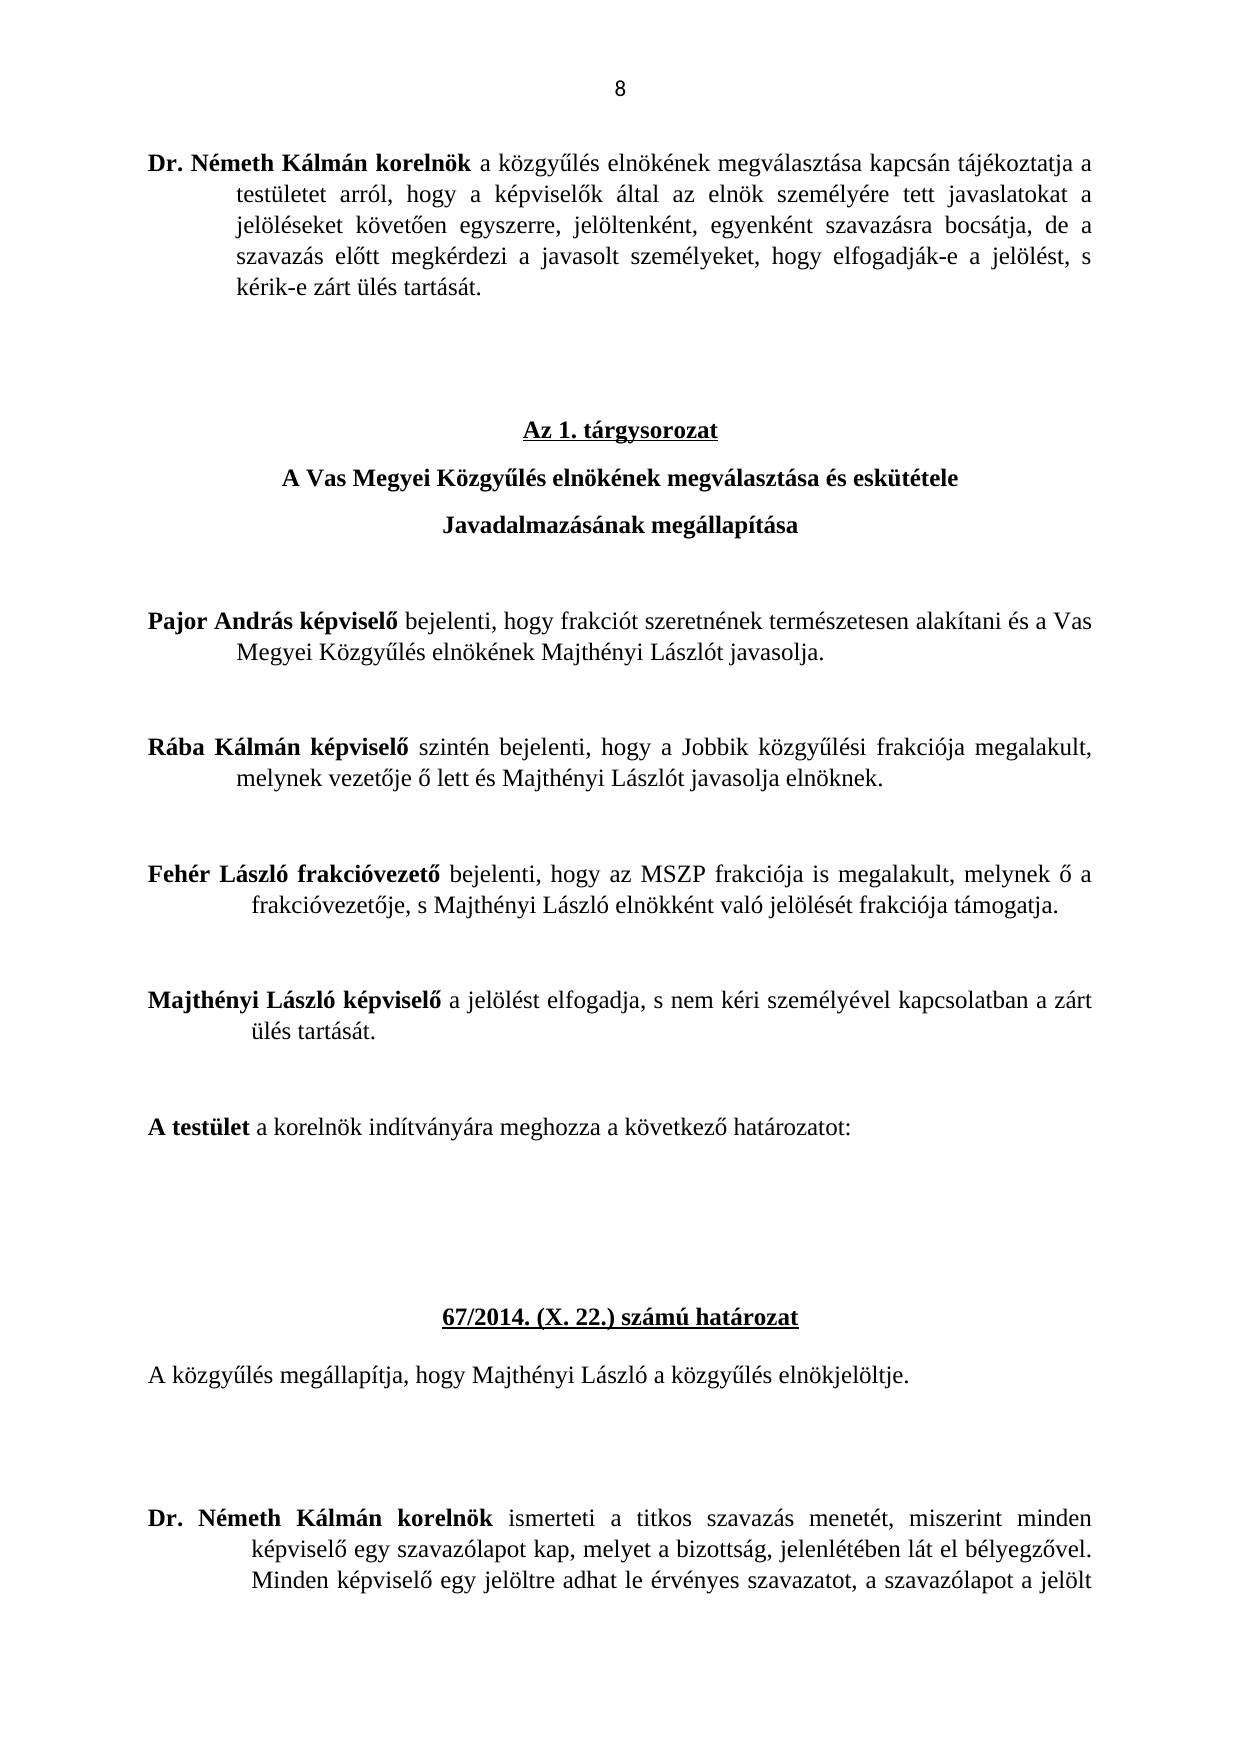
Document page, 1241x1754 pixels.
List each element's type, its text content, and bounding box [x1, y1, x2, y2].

text A testület a korelnök indítványára meghozza a következő határozatot: [148, 1112, 1093, 1140]
text Majthényi László képviselő a jelölést elfogadja, s nem kéri személyével kapcsolatban a zárt ülés tartását. [148, 985, 1093, 1045]
text Fehér László frakcióvezető bejelenti, hogy az MSZP frakciója is megalakult, melynek ő a frakcióvezetője, s Majthényi László elnökként való jelölését frakciója támogatja. [148, 859, 1093, 918]
text Dr. Németh Kálmán korelnök ismerteti a titkos szavazás menetét, miszerint minden képviselő egy szavazólapot kap, melyet a bizottság, jelenlétében lát el bélyegzővel. Minden képviselő egy jelöltre adhat le érvényes szavazatot, a szavazólapot a jelölt [148, 1503, 1093, 1594]
text Dr. Németh Kálmán korelnök a közgyűlés elnökének megválasztása kapcsán tájékoztatja a testületet arról, hogy a képviselők által az elnök személyére tett javaslatokat a jelöléseket követően egyszerre, jelöltenként, egyenként szavazásra bocsátja, de a szavazás előtt megkérdezi a javasolt személyeket, hogy elfogadják-e a jelölést, s kérik-e zárt ülés tartását. [148, 148, 1093, 301]
text A Vas Megyei Közgyűlés elnökének megválasztása és eskütétele [148, 463, 1093, 491]
text Az 1. tárgysorozat [148, 415, 1093, 444]
text Javadalmazásának megállapítása [148, 510, 1093, 539]
text A közgyűlés megállapítja, hogy Majthényi László a közgyűlés elnökjelöltje. [148, 1360, 1093, 1389]
text 67/2014. (X. 22.) számú határozat [148, 1302, 1093, 1331]
text Pajor András képviselő bejelenti, hogy frakciót szeretnének természetesen alakítani és a Vas Megyei Közgyűlés elnökének Majthényi Lászlót javasolja. [148, 606, 1093, 666]
text Rába Kálmán képviselő szintén bejelenti, hogy a Jobbik közgyűlési frakciója megalakult, melynek vezetője ő lett és Majthényi Lászlót javasolja elnöknek. [148, 732, 1093, 792]
